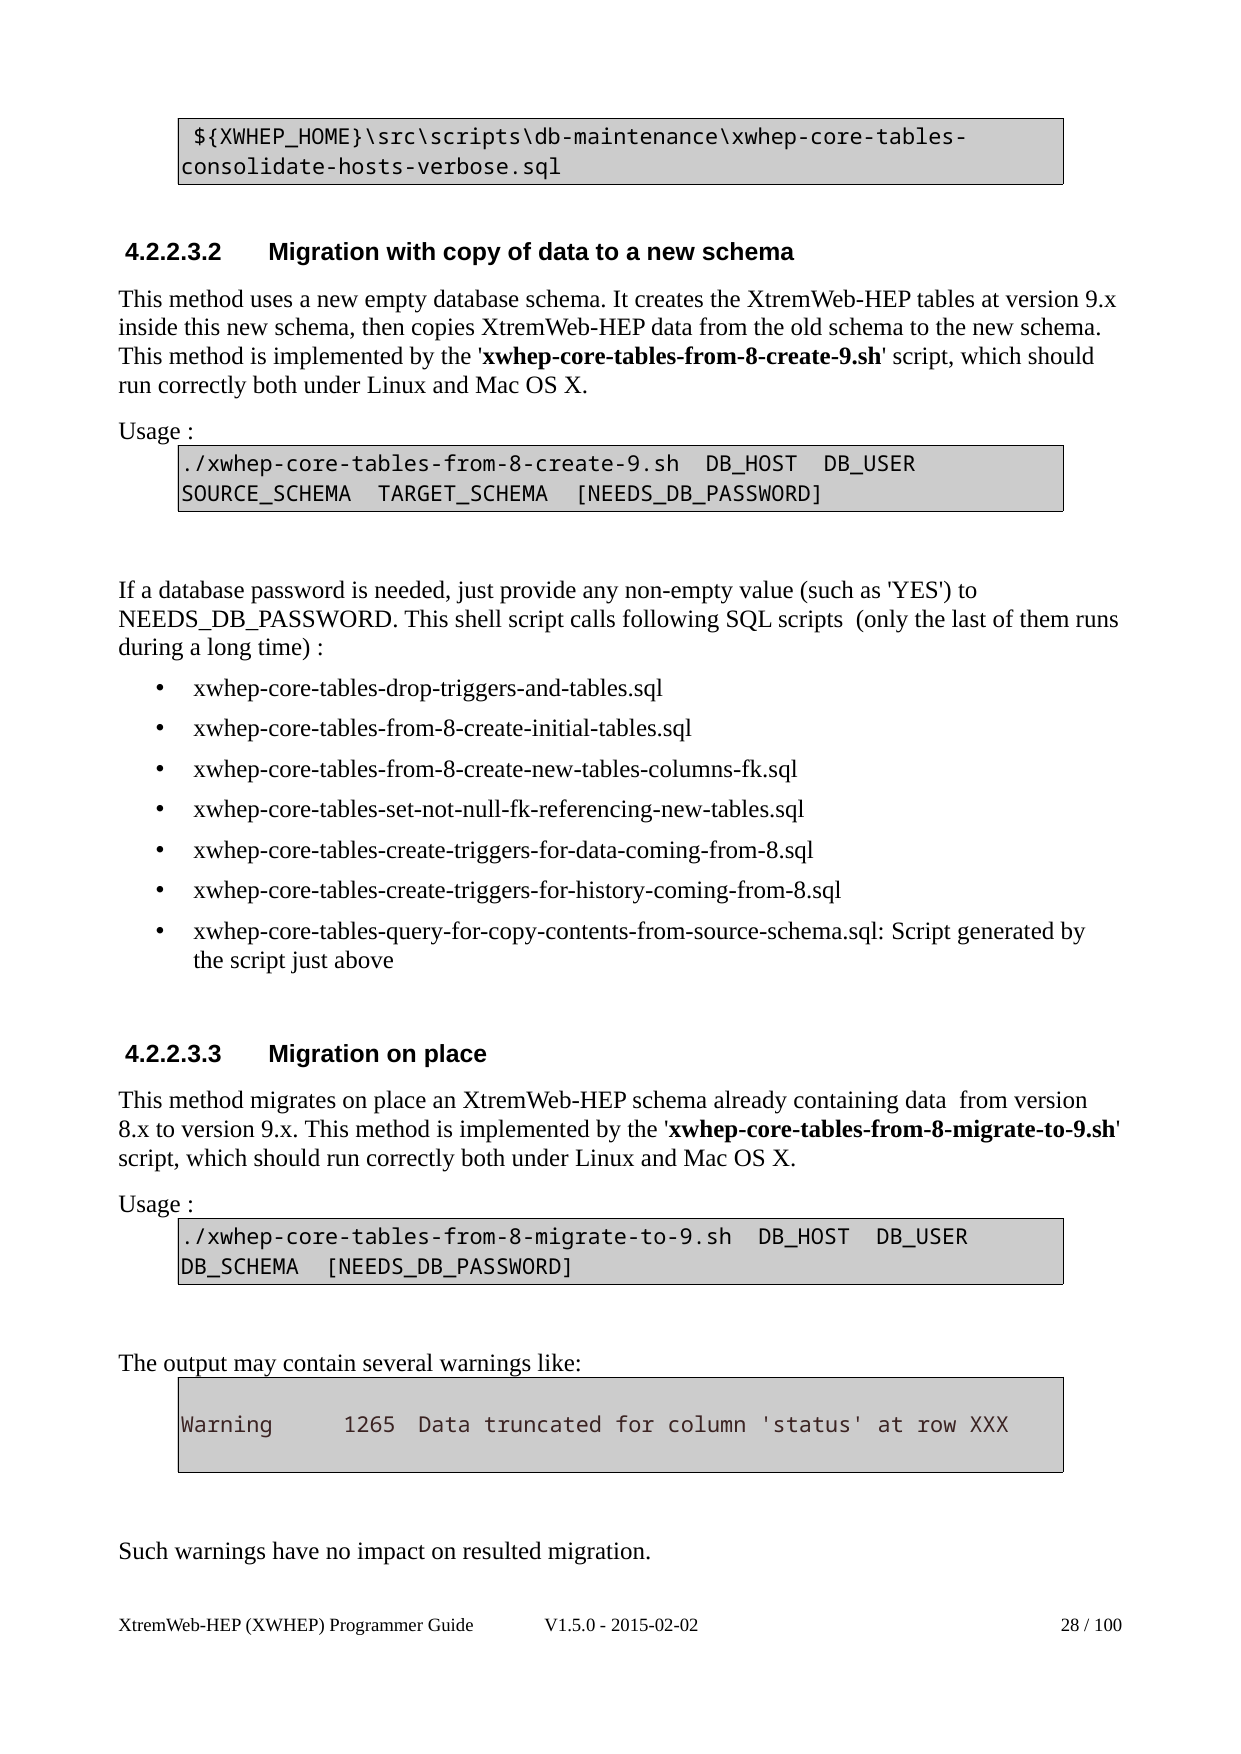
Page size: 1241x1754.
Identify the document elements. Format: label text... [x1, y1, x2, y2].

subtitle Migration with copy of data to a new schema [118, 237, 1122, 266]
text ./xwhep-core-tables-from-8-migrate-to-9.sh DB_HOST DB_USER DB_SCHEMA [NEEDS_DB_PASSWORD] [179, 1219, 1063, 1284]
list xwhep-core-tables-query-for-copy-contents-from-source-schema.sql: Script generated by the script just above [156, 916, 1122, 974]
text This method migrates on place an XtremWeb-HEP schema already containing data from version 8.x to version 9.x. This method is implemented by the 'xwhep-core-tables-from-8-migrate-to-9.sh' script, which should run correctly both under Linux and Mac OS X. [118, 1085, 1122, 1172]
text ${XWHEP_HOME}\src\scripts\db-maintenance\xwhep-core-tables-consolidate-hosts-verbose.sql [179, 119, 1063, 184]
list xwhep-core-tables-from-8-create-new-tables-columns-fk.sql [156, 754, 1122, 783]
list xwhep-core-tables-set-not-null-fk-referencing-new-tables.sql [156, 794, 1122, 823]
subtitle Migration on place [118, 1039, 1122, 1068]
text ./xwhep-core-tables-from-8-create-9.sh DB_HOST DB_USER SOURCE_SCHEMA TARGET_SCHEMA [NEEDS_DB_PASSWORD] [179, 446, 1063, 511]
text Usage : [118, 416, 1122, 445]
text The output may contain several warnings like: [118, 1348, 1122, 1377]
list xwhep-core-tables-drop-triggers-and-tables.sql [156, 673, 1122, 702]
text Such warnings have no impact on resulted migration. [118, 1536, 1122, 1565]
list xwhep-core-tables-create-triggers-for-data-coming-from-8.sql [156, 835, 1122, 864]
list xwhep-core-tables-from-8-create-initial-tables.sql [156, 713, 1122, 742]
text This method uses a new empty database schema. It creates the XtremWeb-HEP tables at version 9.x inside this new schema, then copies XtremWeb-HEP data from the old schema to the new schema. This method is implemented by the 'xwhep-core-tables-from-8-create-9.sh' script, which should run correctly both under Linux and Mac OS X. [118, 284, 1122, 399]
text Warning 1265 Data truncated for column 'status' at row XXX [179, 1406, 1063, 1436]
text If a database password is needed, just provide any non-empty value (such as 'YES') to NEEDS_DB_PASSWORD. This shell script calls following SQL scripts (only the last of them runs during a long time) : [118, 575, 1122, 661]
list xwhep-core-tables-create-triggers-for-history-coming-from-8.sql [156, 876, 1122, 904]
text Usage : [118, 1189, 1122, 1218]
